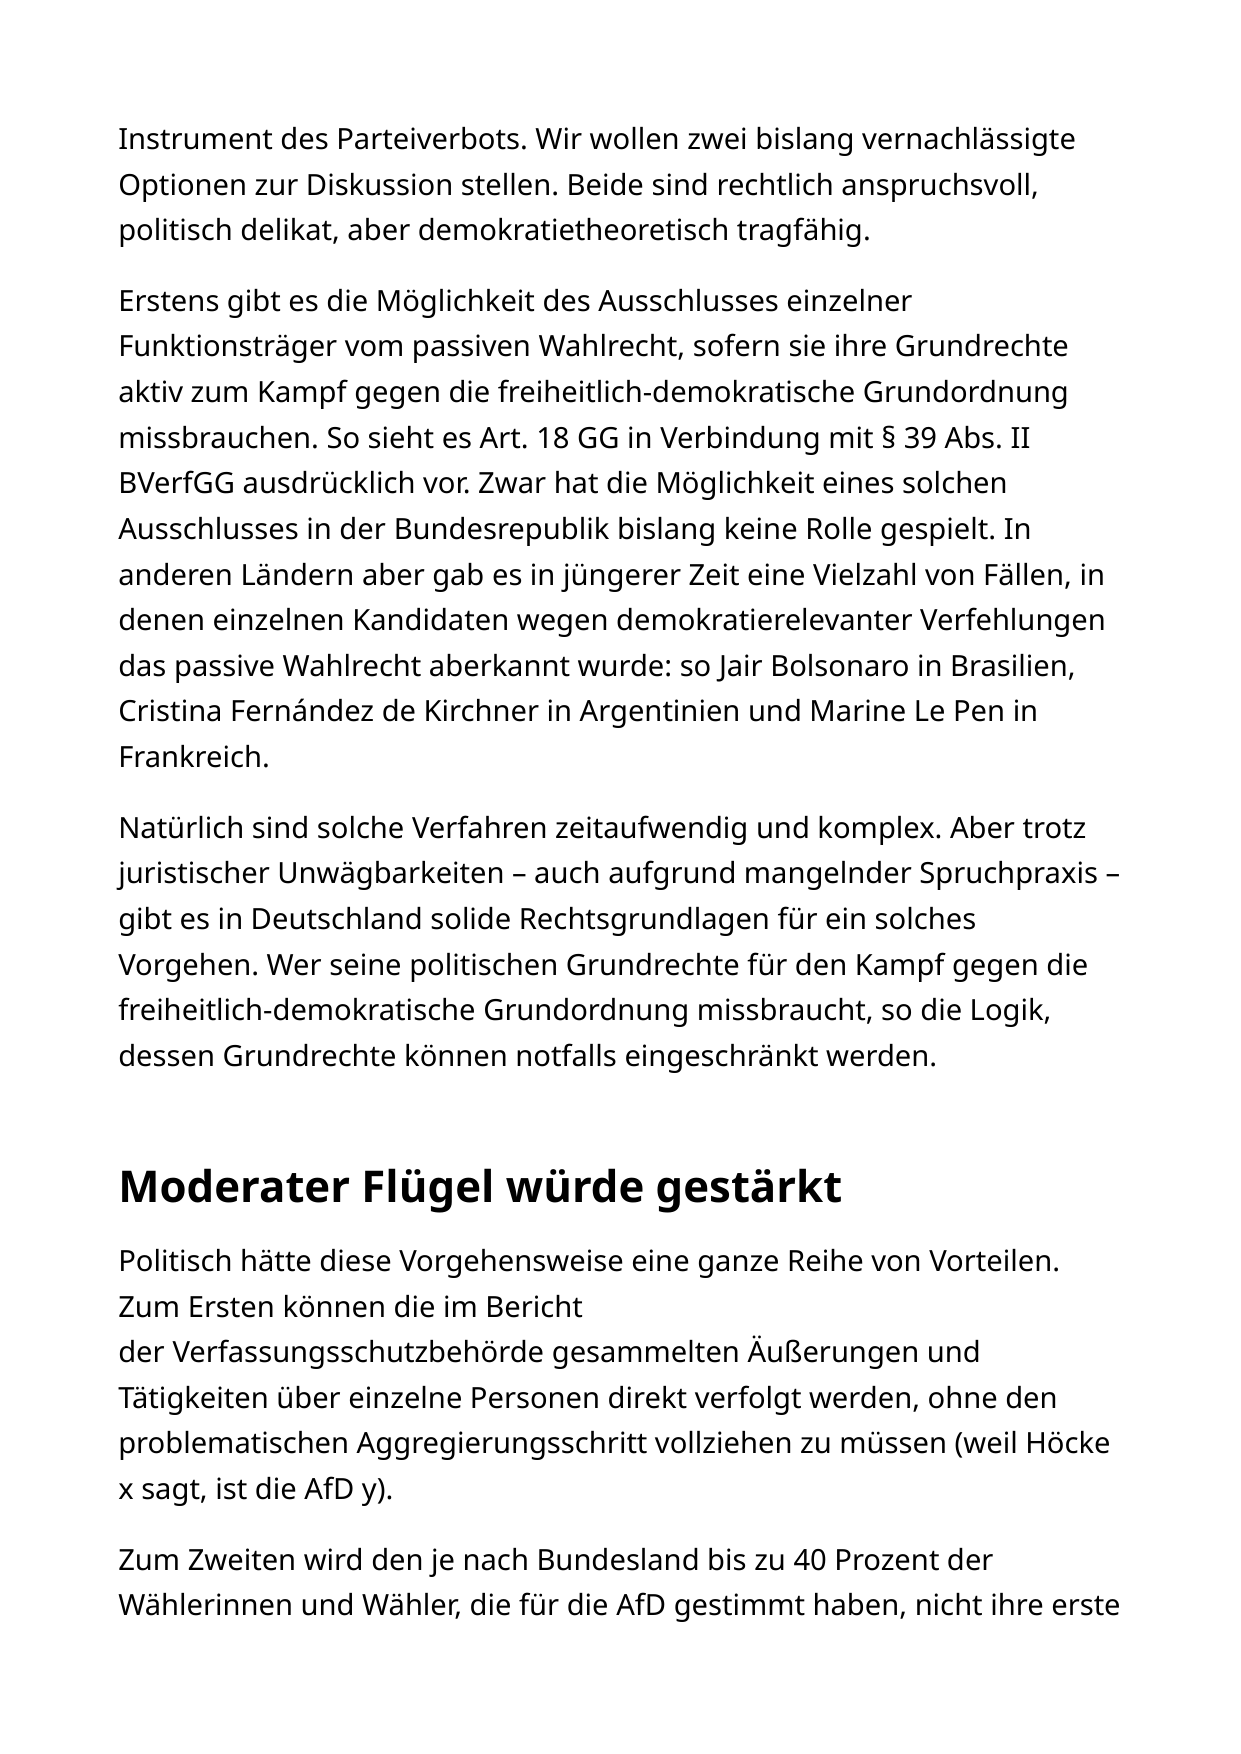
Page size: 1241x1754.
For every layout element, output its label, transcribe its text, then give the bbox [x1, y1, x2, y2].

subtitle Moderater Flügel würde gestärkt [118, 1156, 1122, 1215]
text Politisch hätte diese Vorgehensweise eine ganze Reihe von Vorteilen. Zum Ersten können die im Bericht der Verfassungsschutzbehörde gesammelten Äußerungen und Tätigkeiten über einzelne Personen direkt verfolgt werden, ohne den problematischen Aggregierungsschritt vollziehen zu müssen (weil Höcke x sagt, ist die AfD y). [118, 1240, 1122, 1508]
text Instrument des Parteiverbots. Wir wollen zwei bislang vernachlässigte Optionen zur Diskussion stellen. Beide sind rechtlich anspruchsvoll, politisch delikat, aber demokratietheoretisch tragfähig. [118, 118, 1122, 249]
text Zum Zweiten wird den je nach Bundesland bis zu 40 Prozent der Wählerinnen und Wähler, die für die AfD gestimmt haben, nicht ihre erste [118, 1539, 1122, 1624]
text Erstens gibt es die Möglichkeit des Ausschlusses einzelner Funktionsträger vom passiven Wahlrecht, sofern sie ihre Grundrechte aktiv zum Kampf gegen die freiheitlich-demokratische Grundordnung missbrauchen. So sieht es Art. 18 GG in Verbindung mit § 39 Abs. II BVerfGG ausdrücklich vor. Zwar hat die Möglichkeit eines solchen Ausschlusses in der Bundesrepublik bislang keine Rolle gespielt. In anderen Ländern aber gab es in jüngerer Zeit eine Vielzahl von Fällen, in denen einzelnen Kandidaten wegen demokratierelevanter Verfehlungen das passive Wahlrecht aberkannt wurde: so Jair Bolsonaro in Brasilien, Cristina Fer­nán­dez de Kirchner in Argentinien und Marine Le Pen in Frankreich. [118, 280, 1122, 776]
text Natürlich sind solche Verfahren zeitaufwendig und komplex. Aber trotz juristischer Unwägbarkeiten – auch aufgrund mangelnder Spruchpraxis – gibt es in Deutschland solide Rechtsgrundlagen für ein solches Vorgehen. Wer seine politischen Grundrechte für den Kampf gegen die freiheitlich-demokratische Grundordnung missbraucht, so die Logik, dessen Grundrechte können notfalls eingeschränkt werden. [118, 807, 1122, 1075]
